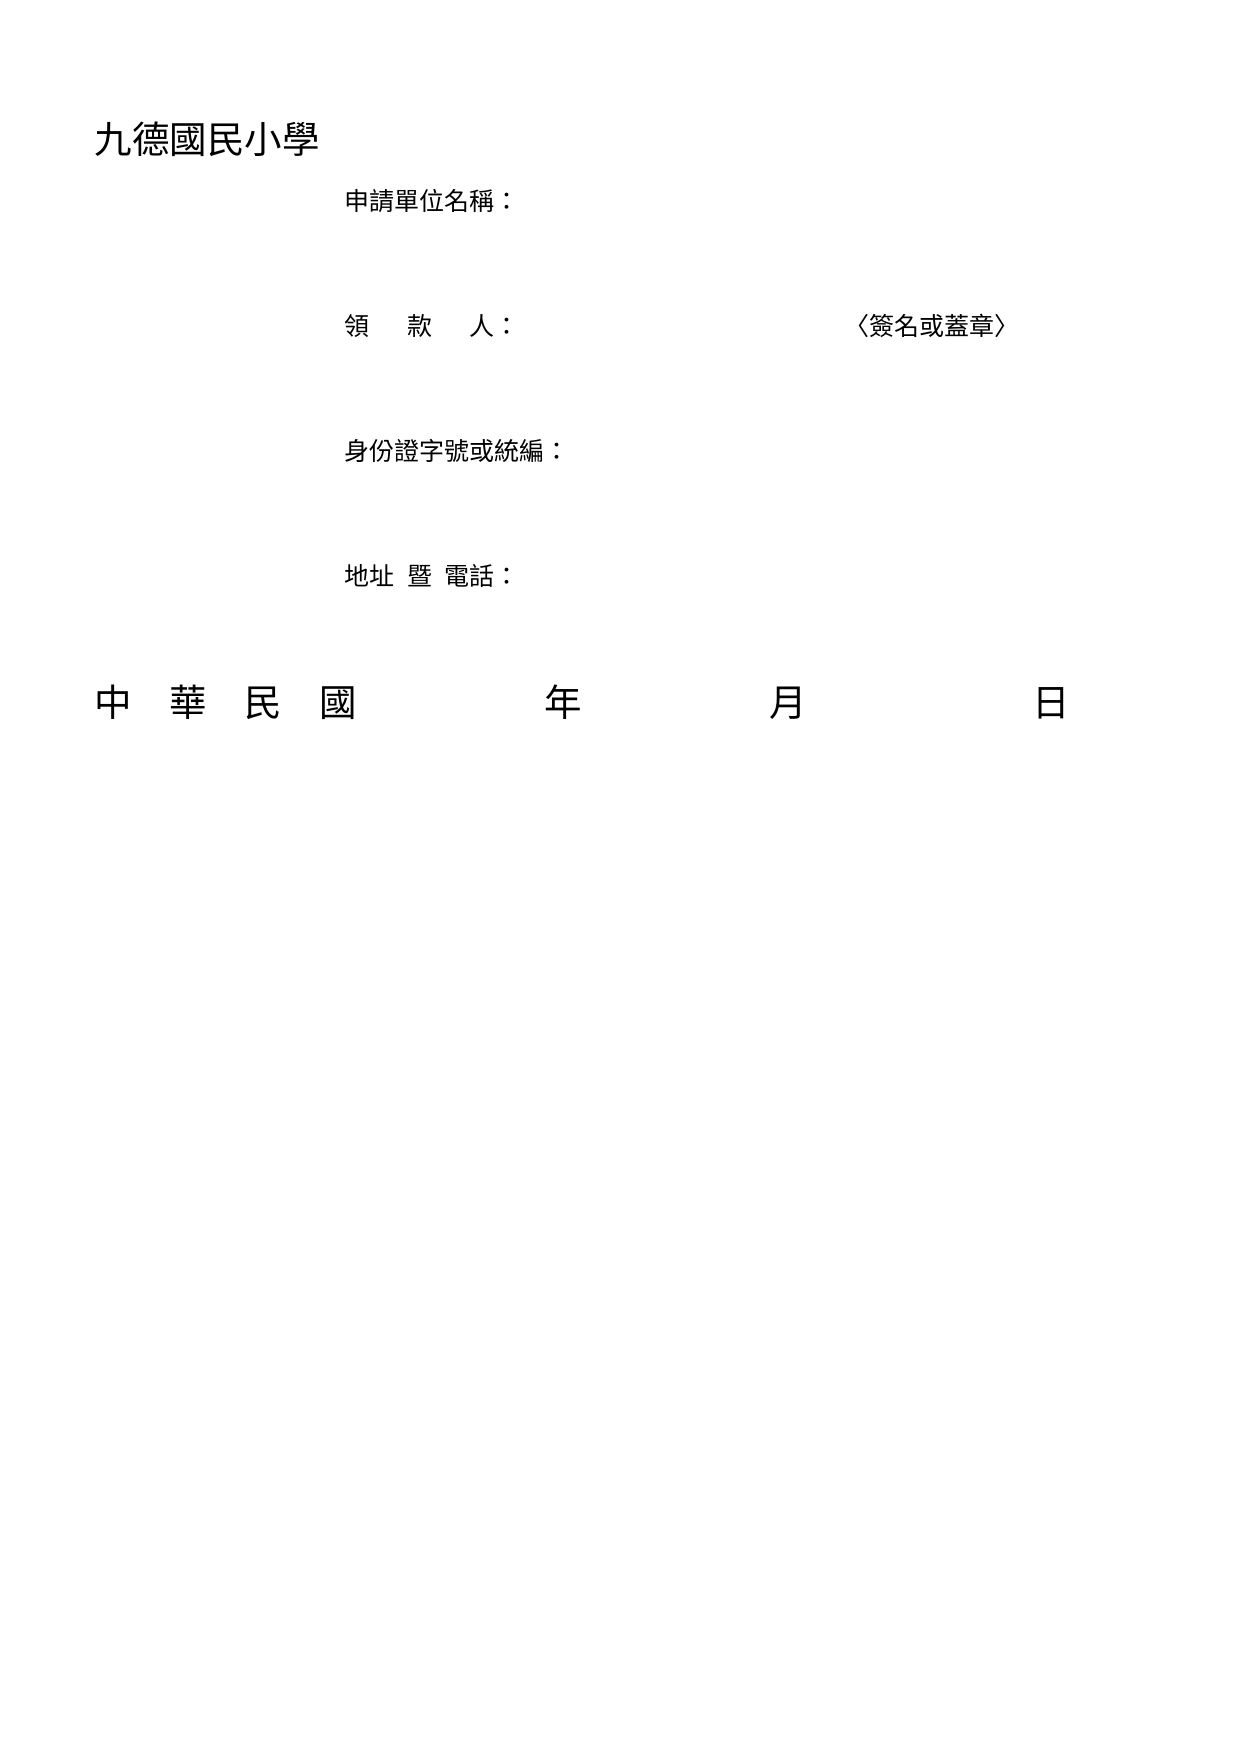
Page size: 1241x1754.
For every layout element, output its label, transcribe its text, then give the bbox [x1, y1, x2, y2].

text 九德國民小學 [94, 96, 1146, 158]
text 申請單位名稱： [94, 158, 1134, 221]
text 身份證字號或統編： [94, 408, 1134, 471]
text 地址 暨 電話： [94, 533, 1134, 596]
text 中 華 民 國 年 月 日 [94, 658, 1146, 721]
text 領 款 人： 〈簽名或蓋章〉 [94, 283, 1134, 346]
